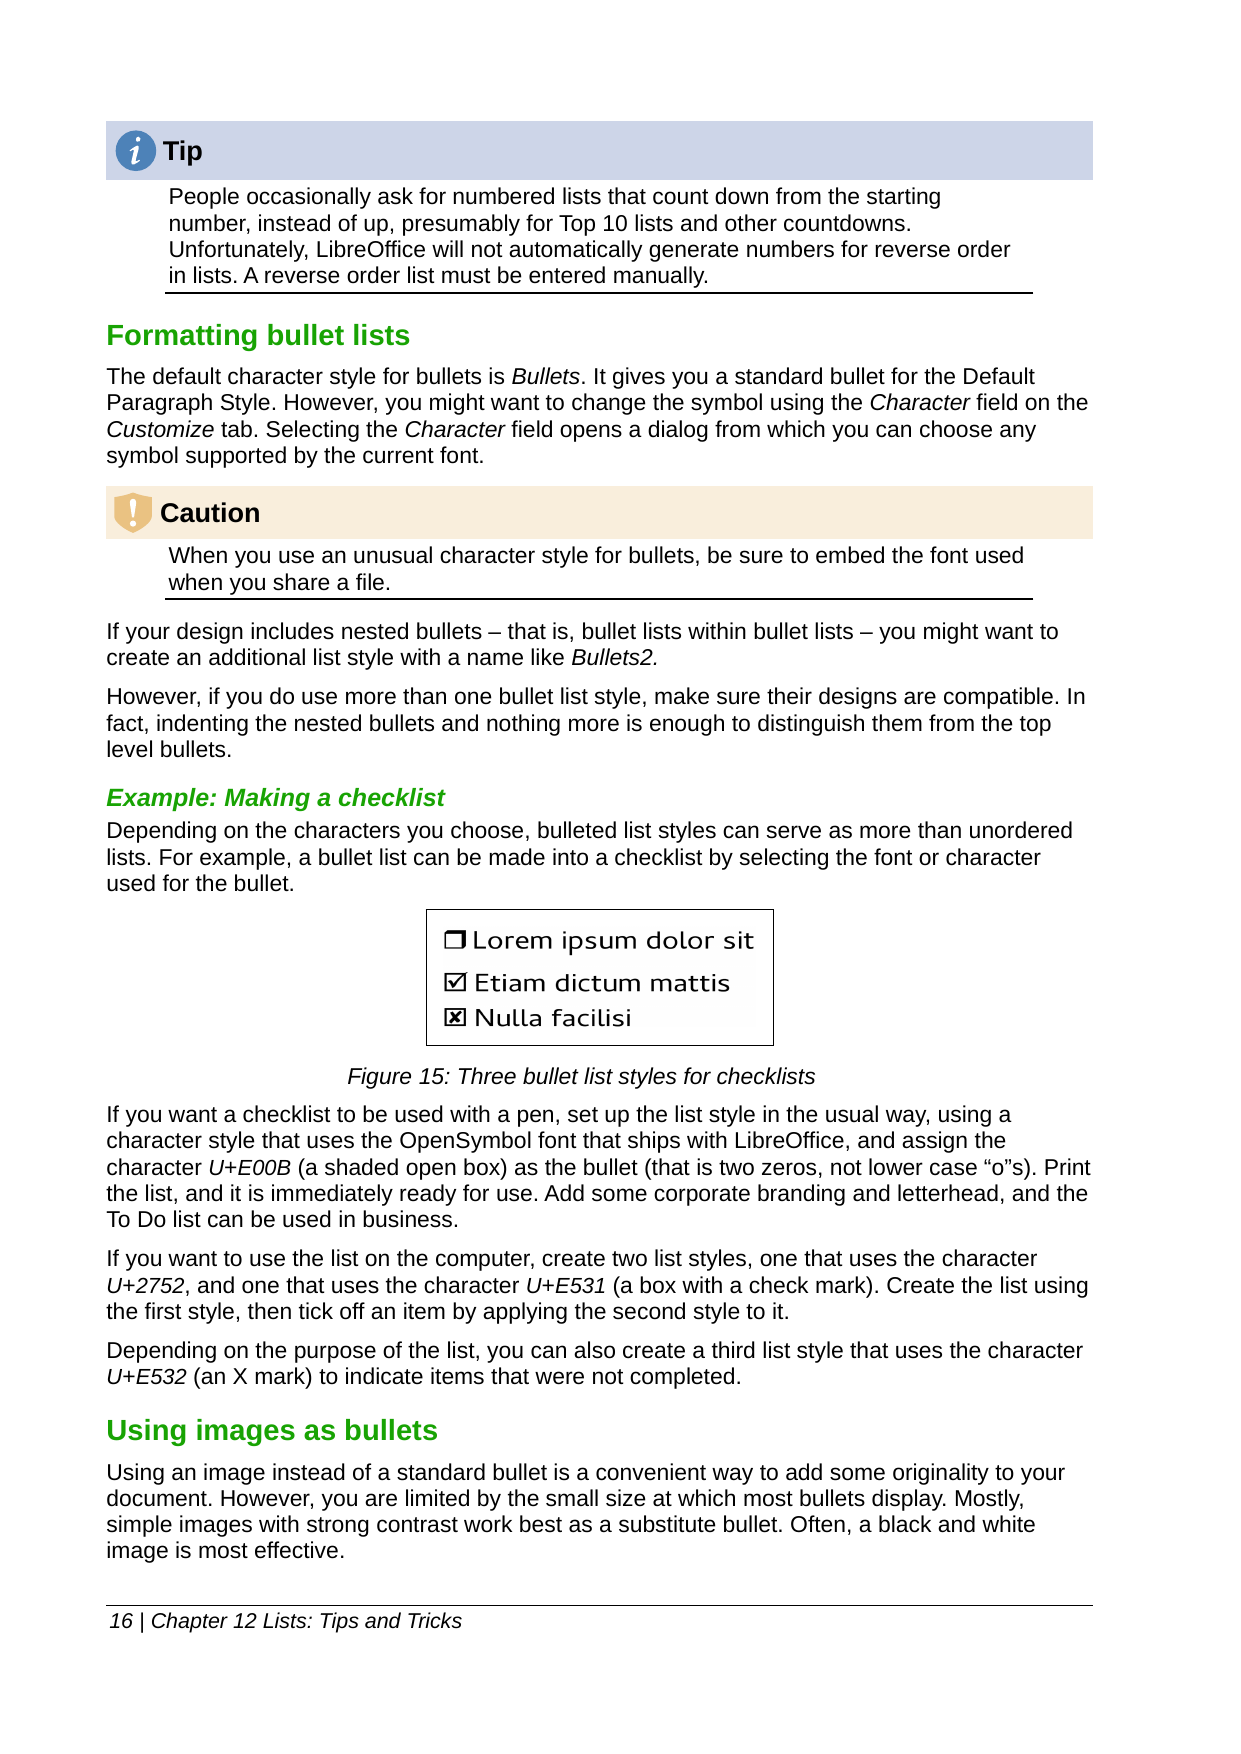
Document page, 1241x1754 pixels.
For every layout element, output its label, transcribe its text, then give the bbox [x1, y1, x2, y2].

text Depending on the characters you choose, bulleted list styles can serve as more than unordered lists. For example, a bullet list can be made into a checklist by selecting the font or character used for the bullet. [106, 817, 1093, 897]
subtitle Formatting bullet lists [106, 317, 1093, 351]
text Depending on the purpose of the list, you can also create a third list style that uses the character U+E532 (an X mark) to indicate items that were not completed. [106, 1337, 1093, 1389]
picture [443, 926, 756, 1027]
text People occasionally ask for numbered lists that count down from the starting number, instead of up, presumably for Top 10 lists and other countdowns. Unfortunately, LibreOffice will not automatically generate numbers for reverse order in lists. A reverse order list must be entered manually. [165, 180, 1033, 292]
text If you want a checklist to be used with a pen, set up the list style in the usual way, using a character style that uses the OpenSymbol font that ships with LibreOffice, and assign the character U+E00B (a shaded open box) as the bullet (that is two zeros, not lower case “o”s). Print the list, and it is immediately ready for use. Add some corporate branding and letterhead, and the To Do list can be used in business. [106, 1101, 1093, 1233]
text If you want to use the list on the computer, create two list styles, one that uses the character U+2752, and one that uses the character U+E531 (a box with a check mark). Create the list using the first style, then tick off an item by applying the second style to it. [106, 1245, 1093, 1324]
text Figure 15: Three bullet list styles for checklists [347, 1063, 852, 1089]
subtitle Caution [106, 486, 1093, 539]
text However, if you do use more than one bullet list style, make sure their designs are compatible. In fact, indenting the nested bullets and nothing more is enough to distinguish them from the top level bullets. [106, 683, 1093, 762]
subtitle Using images as bullets [106, 1413, 1093, 1447]
text The default character style for bullets is Bullets. It gives you a standard bullet for the Default Paragraph Style. However, you might want to change the symbol using the Character field on the Customize tab. Selecting the Character field opens a dialog from which you can choose any symbol supported by the current font. [106, 363, 1093, 468]
text Using an image instead of a standard bullet is a convenient way to add some originality to your document. However, you are limited by the small size at which most bullets display. Mostly, simple images with strong contrast work best as a substitute bullet. Often, a black and white image is most effective. [106, 1458, 1093, 1564]
text When you use an unusual character style for bullets, be sure to embed the font used when you share a file. [165, 539, 1033, 598]
subtitle Tip [106, 121, 1093, 180]
subtitle Example: Making a checklist [106, 783, 1093, 812]
text If your design includes nested bullets – that is, bullet lists within bullet lists – you might want to create an additional list style with a name like Bullets2. [106, 618, 1093, 671]
